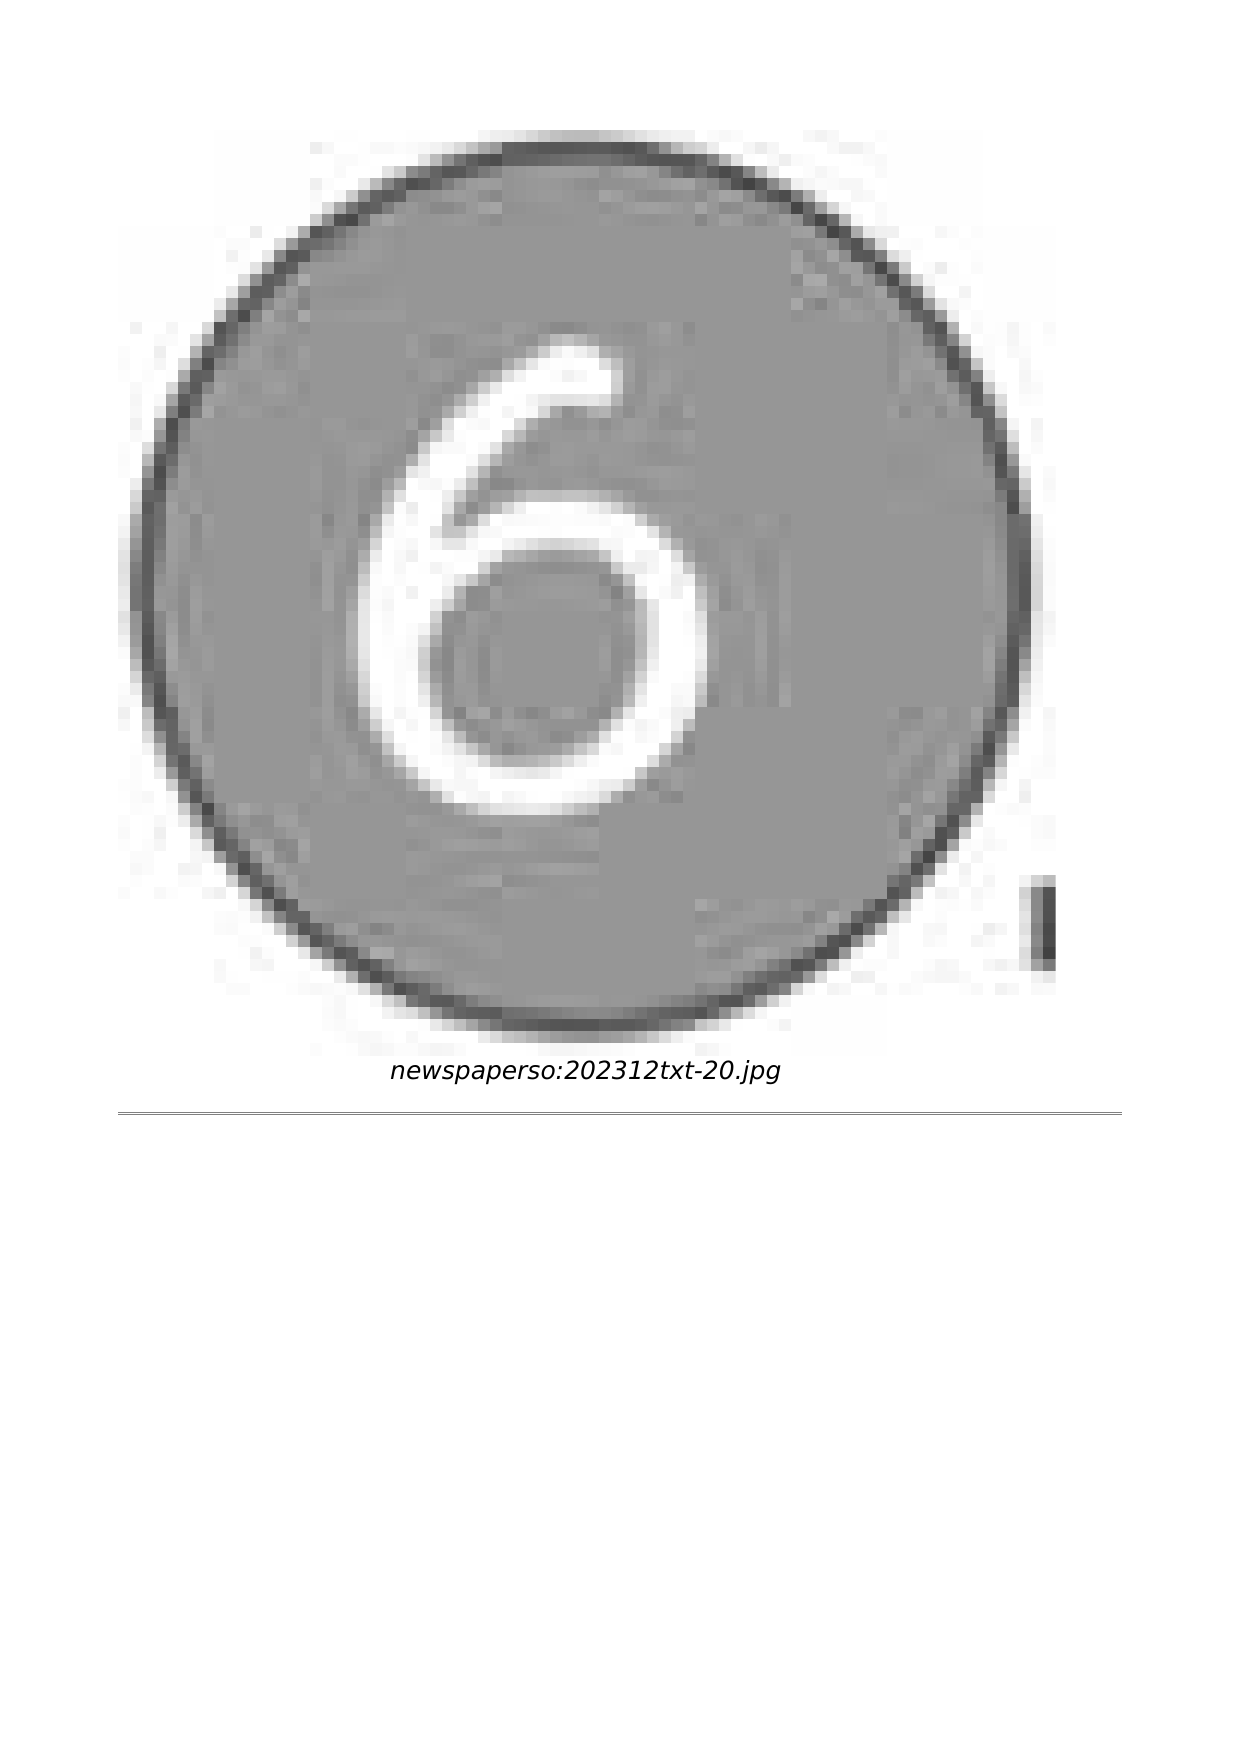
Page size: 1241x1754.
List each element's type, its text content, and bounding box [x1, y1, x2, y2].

picture [118, 130, 1056, 1056]
text newspaperso:202312txt-20.jpg [118, 1056, 1056, 1085]
